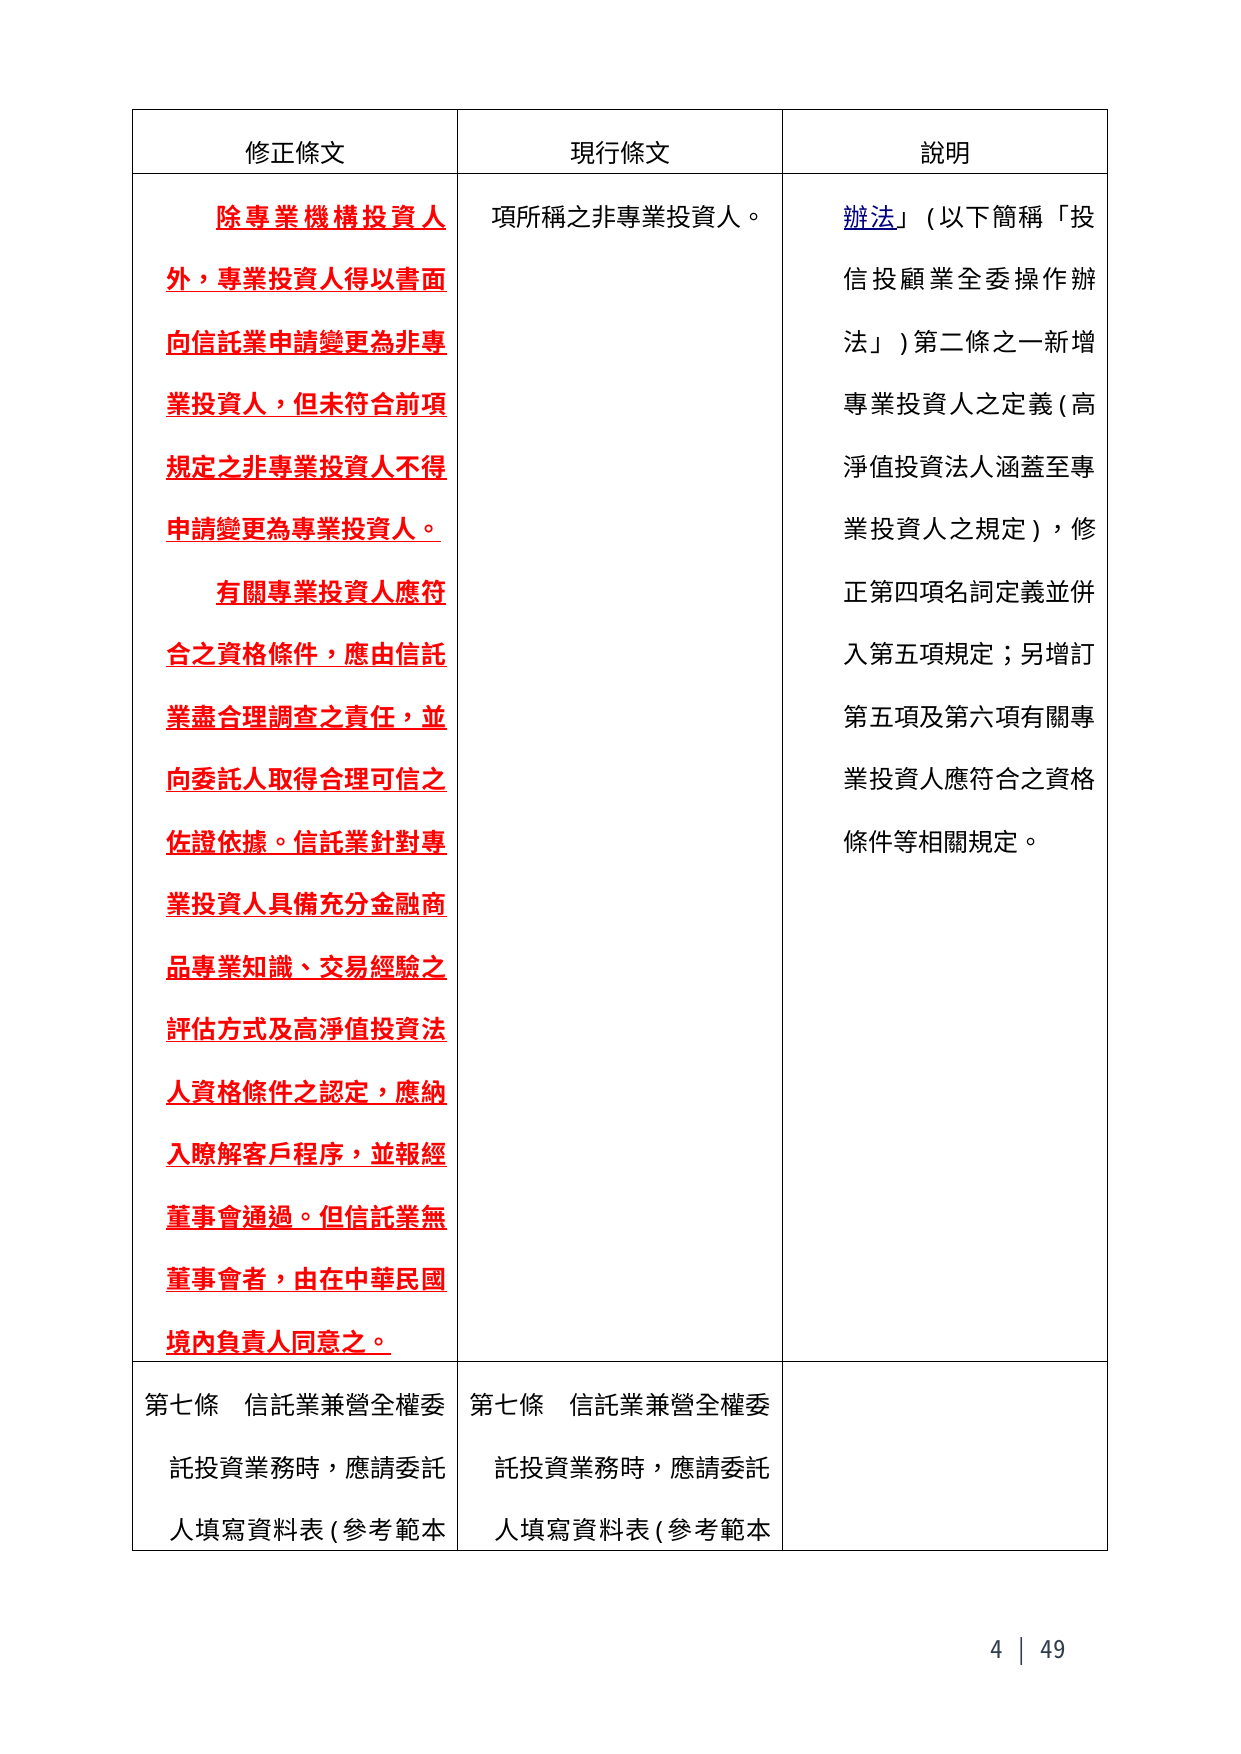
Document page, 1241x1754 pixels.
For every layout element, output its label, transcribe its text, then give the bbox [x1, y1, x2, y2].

table_cell 第七條 信託業兼營全權委託投資業務時，應請委託人填寫資料表(參考範本 [133, 1362, 457, 1549]
table_header 現行條文 [458, 110, 782, 172]
table_header 說明 [783, 110, 1107, 172]
table_header 修正條文 [133, 110, 457, 172]
table_cell [783, 1362, 1107, 1549]
table_cell 除專業機構投資人外，專業投資人得以書面向信託業申請變更為非專業投資人，但未符合前項規定之非專業投資人不得申請變更為專業投資人。 有關專業投資人應符合之資格條件，應由信託業盡合理調查之責任，並向委託人取得合理可信之佐證依據。信託業針對專業投資人具備充分金融商品專業知識、交易經驗之評估方式及高淨值投資法人資格條件之認定，應納入瞭解客戶程序，並報經董事會通過。但信託業無董事會者，由在中華民國境內負責人同意之。 [133, 174, 457, 1361]
table_cell 第七條 信託業兼營全權委託投資業務時，應請委託人填寫資料表(參考範本 [458, 1362, 782, 1549]
table_cell 項所稱之非專業投資人。 [458, 174, 782, 1361]
table_cell 辦法」(以下簡稱「投信投顧業全委操作辦法」)第二條之一新增專業投資人之定義(高淨值投資法人涵蓋至專業投資人之規定)，修正第四項名詞定義並併入第五項規定；另增訂第五項及第六項有關專業投資人應符合之資格條件等相關規定。 [783, 174, 1107, 1361]
